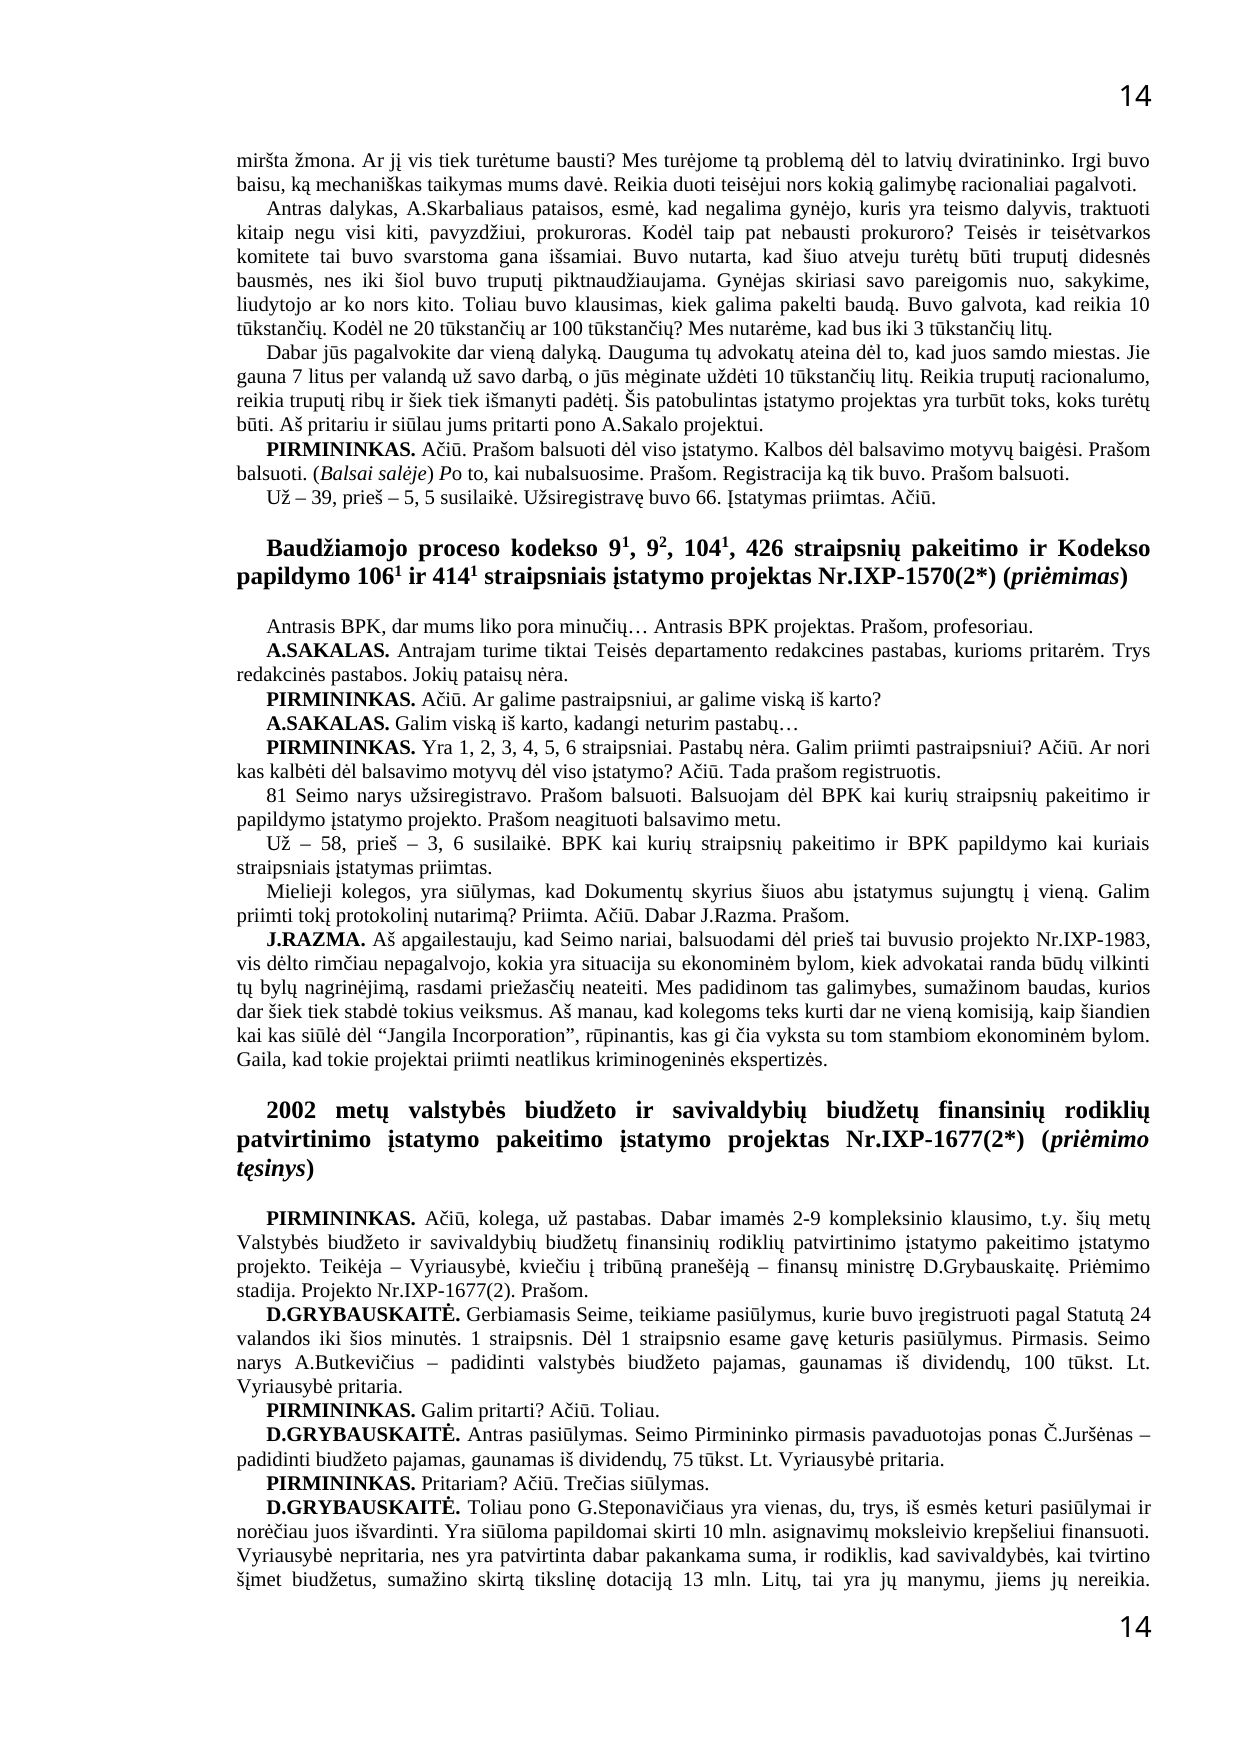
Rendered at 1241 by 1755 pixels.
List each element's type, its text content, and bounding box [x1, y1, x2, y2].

text A.SAKALAS. Antrajam turime tiktai Teisės departamento redakcines pastabas, kurioms pritarėm. Trys redakcinės pastabos. Jokių pataisų nėra. [236, 638, 1152, 686]
text miršta žmona. Ar jį vis tiek turėtume bausti? Mes turėjome tą problemą dėl to latvių dviratininko. Irgi buvo baisu, ką mechaniškas taikymas mums davė. Reikia duoti teisėjui nors kokią galimybę racionaliai pagalvoti. [236, 148, 1152, 196]
text J.RAZMA. Aš apgailestauju, kad Seimo nariai, balsuodami dėl prieš tai buvusio projekto Nr.IXP-1983, vis dėlto rimčiau nepagalvojo, kokia yra situacija su ekonominėm bylom, kiek advokatai randa būdų vilkinti tų bylų nagrinėjimą, rasdami priežasčių neateiti. Mes padidinom tas galimybes, sumažinom baudas, kurios dar šiek tiek stabdė tokius veiksmus. Aš manau, kad kolegoms teks kurti dar ne vieną komisiją, kaip šiandien kai kas siūlė dėl “Jangila Incorporation”, rūpinantis, kas gi čia vyksta su tom stambiom ekonominėm bylom. Gaila, kad tokie projektai priimti neatlikus kriminogeninės ekspertizės. [236, 927, 1152, 1071]
text Mielieji kolegos, yra siūlymas, kad Dokumentų skyrius šiuos abu įstatymus sujungtų į vieną. Galim priimti tokį protokolinį nutarimą? Priimta. Ačiū. Dabar J.Razma. Prašom. [236, 879, 1152, 927]
text Už – 58, prieš – 3, 6 susilaikė. BPK kai kurių straipsnių pakeitimo ir BPK papildymo kai kuriais straipsniais įstatymas priimtas. [236, 831, 1152, 879]
text PIRMININKAS. Ačiū, kolega, už pastabas. Dabar imamės 2-9 kompleksinio klausimo, t.y. šių metų Valstybės biudžeto ir savivaldybių biudžetų finansinių rodiklių patvirtinimo įstatymo pakeitimo įstatymo projekto. Teikėja – Vyriausybė, kviečiu į tribūną pranešėją – finansų ministrę D.Grybauskaitę. Priėmimo stadija. Projekto Nr.IXP-1677(2). Prašom. [236, 1206, 1152, 1302]
text PIRMININKAS. Ačiū. Prašom balsuoti dėl viso įstatymo. Kalbos dėl balsavimo motyvų baigėsi. Prašom balsuoti. (Balsai salėje) Po to, kai nubalsuosime. Prašom. Registracija ką tik buvo. Prašom balsuoti. [236, 436, 1152, 484]
text Antrasis BPK, dar mums liko pora minučių… Antrasis BPK projektas. Prašom, profesoriau. [236, 614, 1152, 638]
text Dabar jūs pagalvokite dar vieną dalyką. Dauguma tų advokatų ateina dėl to, kad juos samdo miestas. Jie gauna 7 litus per valandą už savo darbą, o jūs mėginate uždėti 10 tūkstančių litų. Reikia truputį racionalumo, reikia truputį ribų ir šiek tiek išmanyti padėtį. Šis patobulintas įstatymo projektas yra turbūt toks, koks turėtų būti. Aš pritariu ir siūlau jums pritarti pono A.Sakalo projektui. [236, 340, 1152, 436]
text 2002 metų valstybės biudžeto ir savivaldybių biudžetų finansinių rodiklių patvirtinimo įstatymo pakeitimo įstatymo projektas Nr.IXP-1677(2*) (priėmimo tęsinys) [236, 1096, 1152, 1182]
text PIRMININKAS. Pritariam? Ačiū. Trečias siūlymas. [236, 1471, 1152, 1494]
text PIRMININKAS. Yra 1, 2, 3, 4, 5, 6 straipsniai. Pastabų nėra. Galim priimti pastraipsniui? Ačiū. Ar nori kas kalbėti dėl balsavimo motyvų dėl viso įstatymo? Ačiū. Tada prašom registruotis. [236, 734, 1152, 783]
text D.GRYBAUSKAITĖ. Antras pasiūlymas. Seimo Pirmininko pirmasis pavaduotojas ponas Č.Juršėnas – padidinti biudžeto pajamas, gaunamas iš dividendų, 75 tūkst. Lt. Vyriausybė pritaria. [236, 1422, 1152, 1471]
text Antras dalykas, A.Skarbaliaus pataisos, esmė, kad negalima gynėjo, kuris yra teismo dalyvis, traktuoti kitaip negu visi kiti, pavyzdžiui, prokuroras. Kodėl taip pat nebausti prokuroro? Teisės ir teisėtvarkos komitete tai buvo svarstoma gana išsamiai. Buvo nutarta, kad šiuo atveju turėtų būti truputį didesnės bausmės, nes iki šiol buvo truputį piktnaudžiaujama. Gynėjas skiriasi savo pareigomis nuo, sakykime, liudytojo ar ko nors kito. Toliau buvo klausimas, kiek galima pakelti baudą. Buvo galvota, kad reikia 10 tūkstančių. Kodėl ne 20 tūkstančių ar 100 tūkstančių? Mes nutarėme, kad bus iki 3 tūkstančių litų. [236, 196, 1152, 340]
text 81 Seimo narys užsiregistravo. Prašom balsuoti. Balsuojam dėl BPK kai kurių straipsnių pakeitimo ir papildymo įstatymo projekto. Prašom neagituoti balsavimo metu. [236, 783, 1152, 831]
text Už – 39, prieš – 5, 5 susilaikė. Užsiregistravę buvo 66. Įstatymas priimtas. Ačiū. [236, 484, 1152, 509]
text PIRMININKAS. Galim pritarti? Ačiū. Toliau. [236, 1398, 1152, 1422]
text A.SAKALAS. Galim viską iš karto, kadangi neturim pastabų… [236, 711, 1152, 734]
text D.GRYBAUSKAITĖ. Gerbiamasis Seime, teikiame pasiūlymus, kurie buvo įregistruoti pagal Statutą 24 valandos iki šios minutės. 1 straipsnis. Dėl 1 straipsnio esame gavę keturis pasiūlymus. Pirmasis. Seimo narys A.Butkevičius – padidinti valstybės biudžeto pajamas, gaunamas iš dividendų, 100 tūkst. Lt. Vyriausybė pritaria. [236, 1302, 1152, 1398]
text D.GRYBAUSKAITĖ. Toliau pono G.Steponavičiaus yra vienas, du, trys, iš esmės keturi pasiūlymai ir norėčiau juos išvardinti. Yra siūloma papildomai skirti 10 mln. asignavimų moksleivio krepšeliui finansuoti. Vyriausybė nepritaria, nes yra patvirtinta dabar pakankama suma, ir rodiklis, kad savivaldybės, kai tvirtino šįmet biudžetus, sumažino skirtą tikslinę dotaciją 13 mln. Litų, tai yra jų manymu, jiems jų nereikia. [236, 1494, 1152, 1591]
text PIRMININKAS. Ačiū. Ar galime pastraipsniui, ar galime viską iš karto? [236, 686, 1152, 711]
text Baudžiamojo proceso kodekso 91, 92, 1041, 426 straipsnių pakeitimo ir Kodekso papildymo 1061 ir 4141 straipsniais įstatymo projektas Nr.IXP-1570(2*) (priėmimas) [236, 533, 1152, 590]
